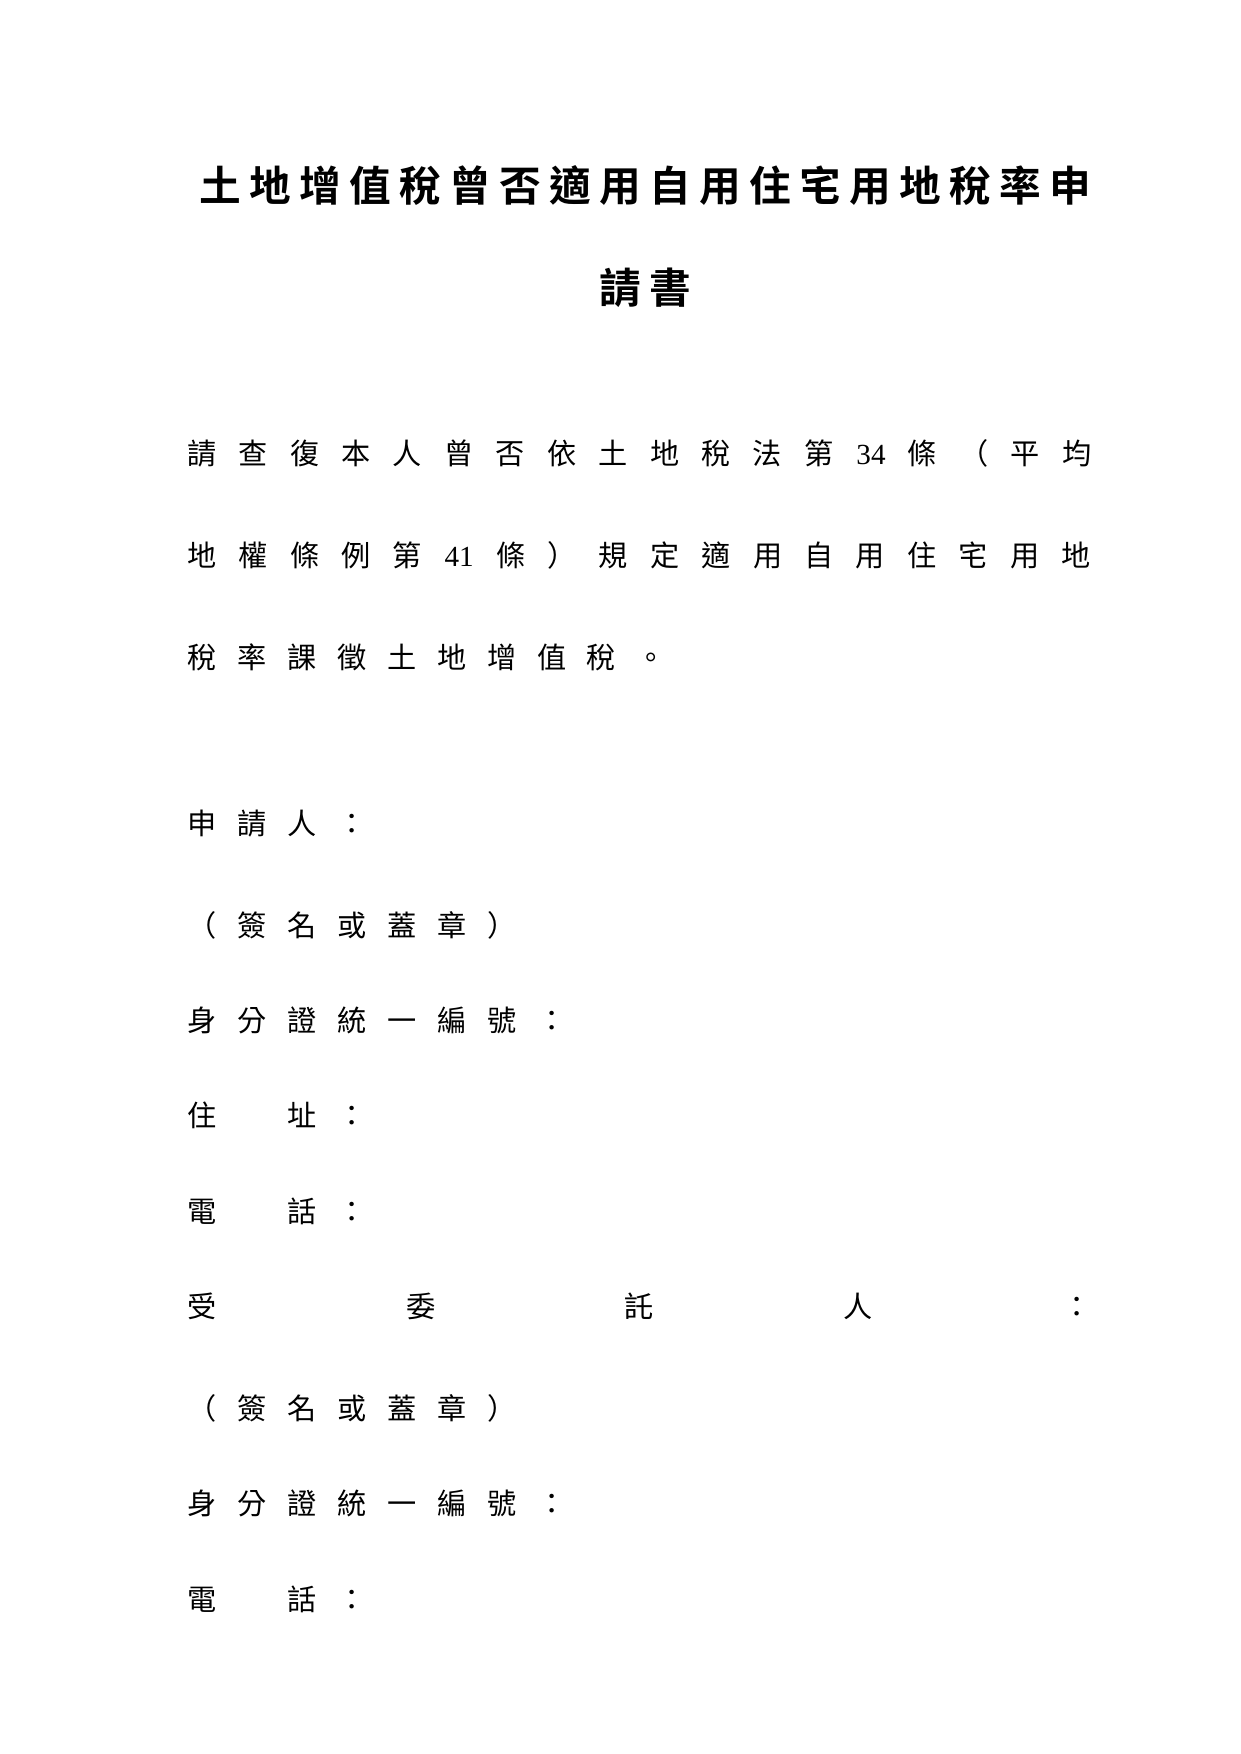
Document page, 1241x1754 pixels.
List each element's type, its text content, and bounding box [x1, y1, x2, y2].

text 申請人： （簽名或蓋章） [187, 788, 1112, 957]
text 身分證統一編號： [187, 1468, 1112, 1536]
text 電 話： [187, 1563, 1112, 1631]
text 住 址： [187, 1080, 1112, 1148]
text 電 話： [187, 1175, 1112, 1243]
text 受委託人： （簽名或蓋章） [187, 1271, 1112, 1441]
text 土地增值稅曾否適用自用住宅用地稅率申請書 [187, 150, 1112, 319]
text 身分證統一編號： [187, 985, 1112, 1053]
text 請查復本人曾否依土地稅法第34條（平均地權條例第41條）規定適用自用住宅用地稅率課徵土地增值稅。 [187, 418, 1112, 689]
